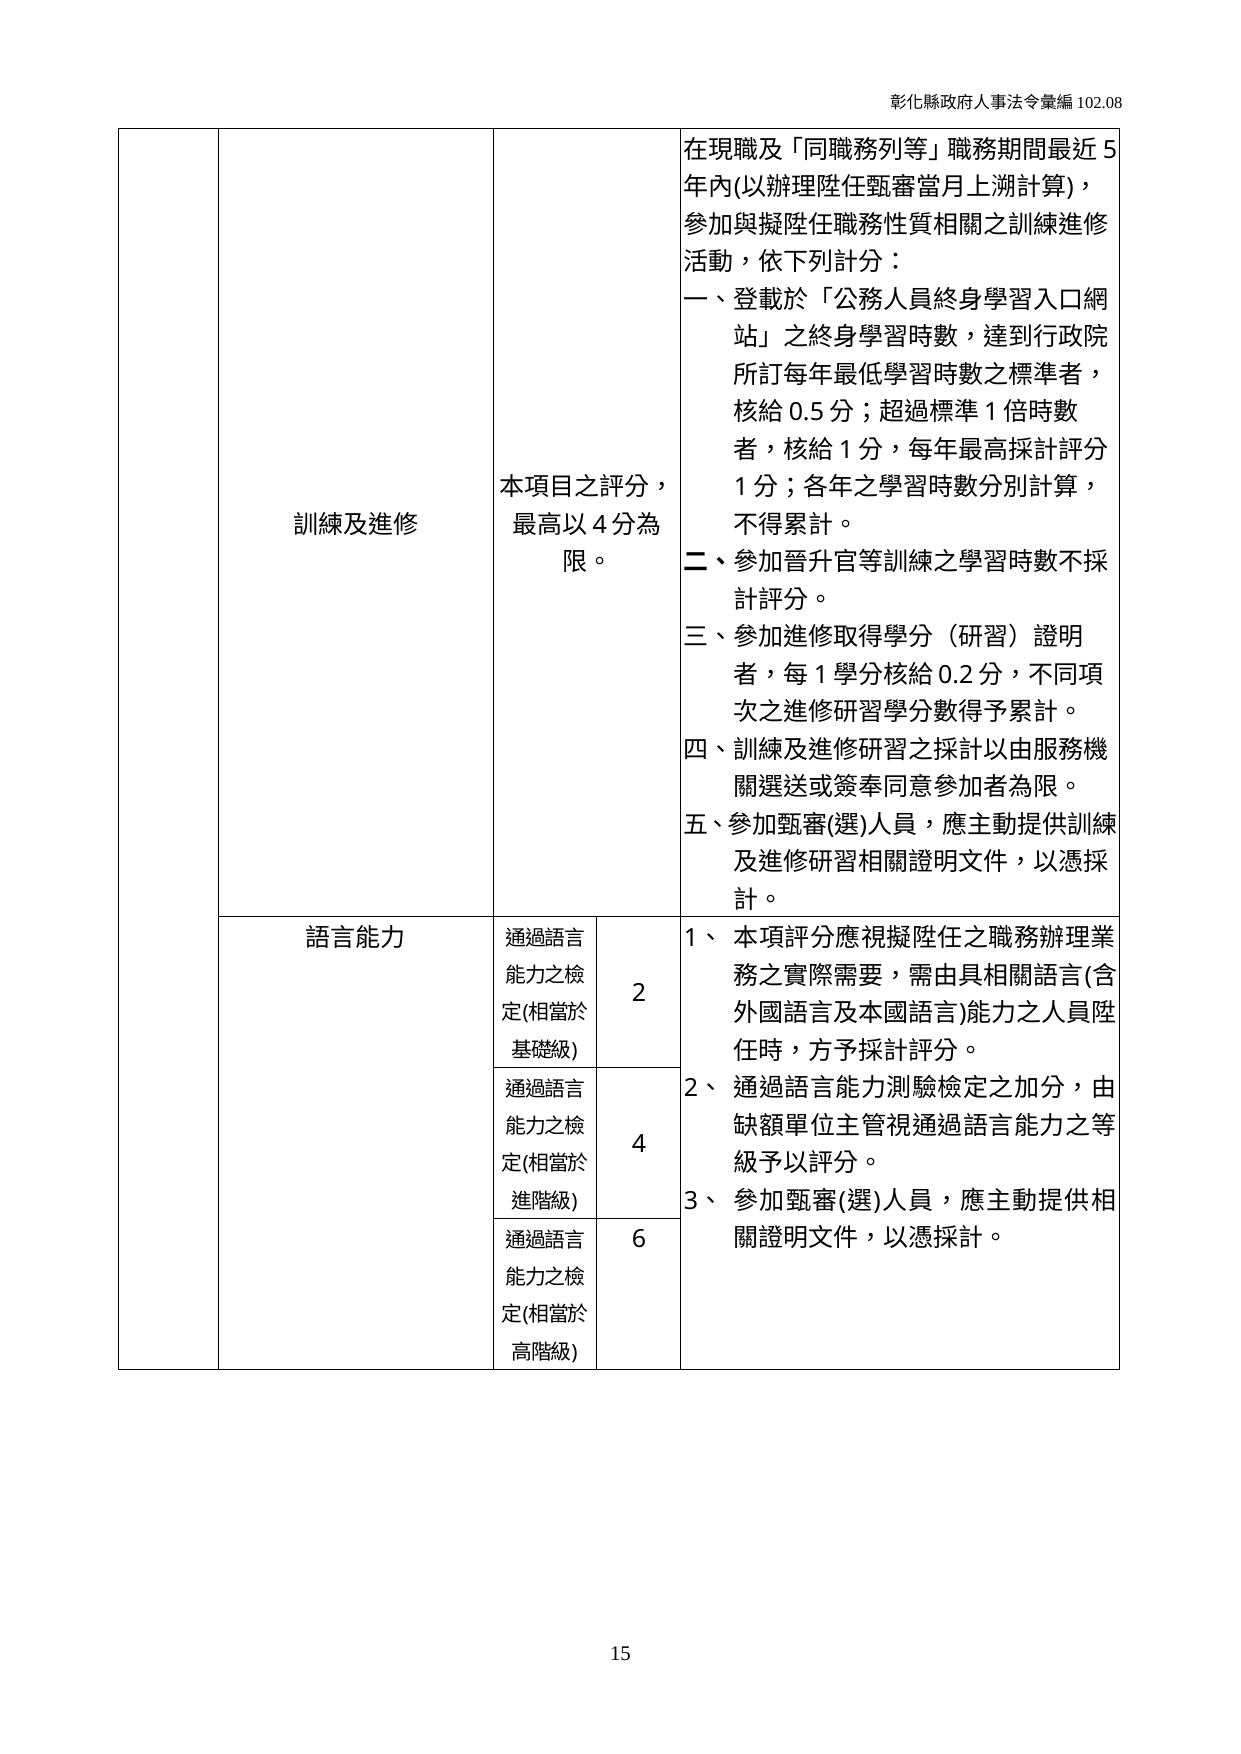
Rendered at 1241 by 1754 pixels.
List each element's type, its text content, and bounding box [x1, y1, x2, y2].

table_cell 通過語言能力之檢定(相當於進階級) [494, 1068, 596, 1218]
table_cell 本項評分應視擬陞任之職務辦理業務之實際需要，需由具相關語言(含外國語言及本國語言)能力之人員陞任時，方予採計評分。 通過語言能力測驗檢定之加分，由缺額單位主管視通過語言能力之等級予以評分。 參加甄審(選)人員，應主動提供相關證明文件，以憑採計。 [681, 917, 1119, 1369]
table_cell 通過語言能力之檢定(相當於基礎級) [494, 917, 596, 1067]
table_cell 6 [597, 1219, 680, 1369]
table_cell 2 [597, 917, 680, 1067]
table_cell [119, 129, 218, 1369]
table_cell 本項目之評分，最高以4分為限。 [494, 129, 680, 916]
table_cell 4 [597, 1068, 680, 1218]
table_cell 訓練及進修 [219, 129, 493, 916]
table_cell 通過語言能力之檢定(相當於高階級) [494, 1219, 596, 1369]
table_cell 語言能力 [219, 917, 493, 1369]
table_cell 在現職及「同職務列等」職務期間最近5年內(以辦理陞任甄審當月上溯計算)，參加與擬陞任職務性質相關之訓練進修活動，依下列計分： 一、登載於「公務人員終身學習入口網站」之終身學習時數，達到行政院所訂每年最低學習時數之標準者，核給0.5分；超過標準1倍時數者，核給1分，每年最高採計評分1分；各年之學習時數分別計算，不得累計。 二、參加晉升官等訓練之學習時數不採計評分。 三、參加進修取得學分（研習）證明者，每1學分核給0.2分，不同項次之進修研習學分數得予累計。 四、訓練及進修研習之採計以由服務機關選送或簽奉同意參加者為限。 五、參加甄審(選)人員，應主動提供訓練及進修研習相關證明文件，以憑採計。 [681, 129, 1119, 916]
